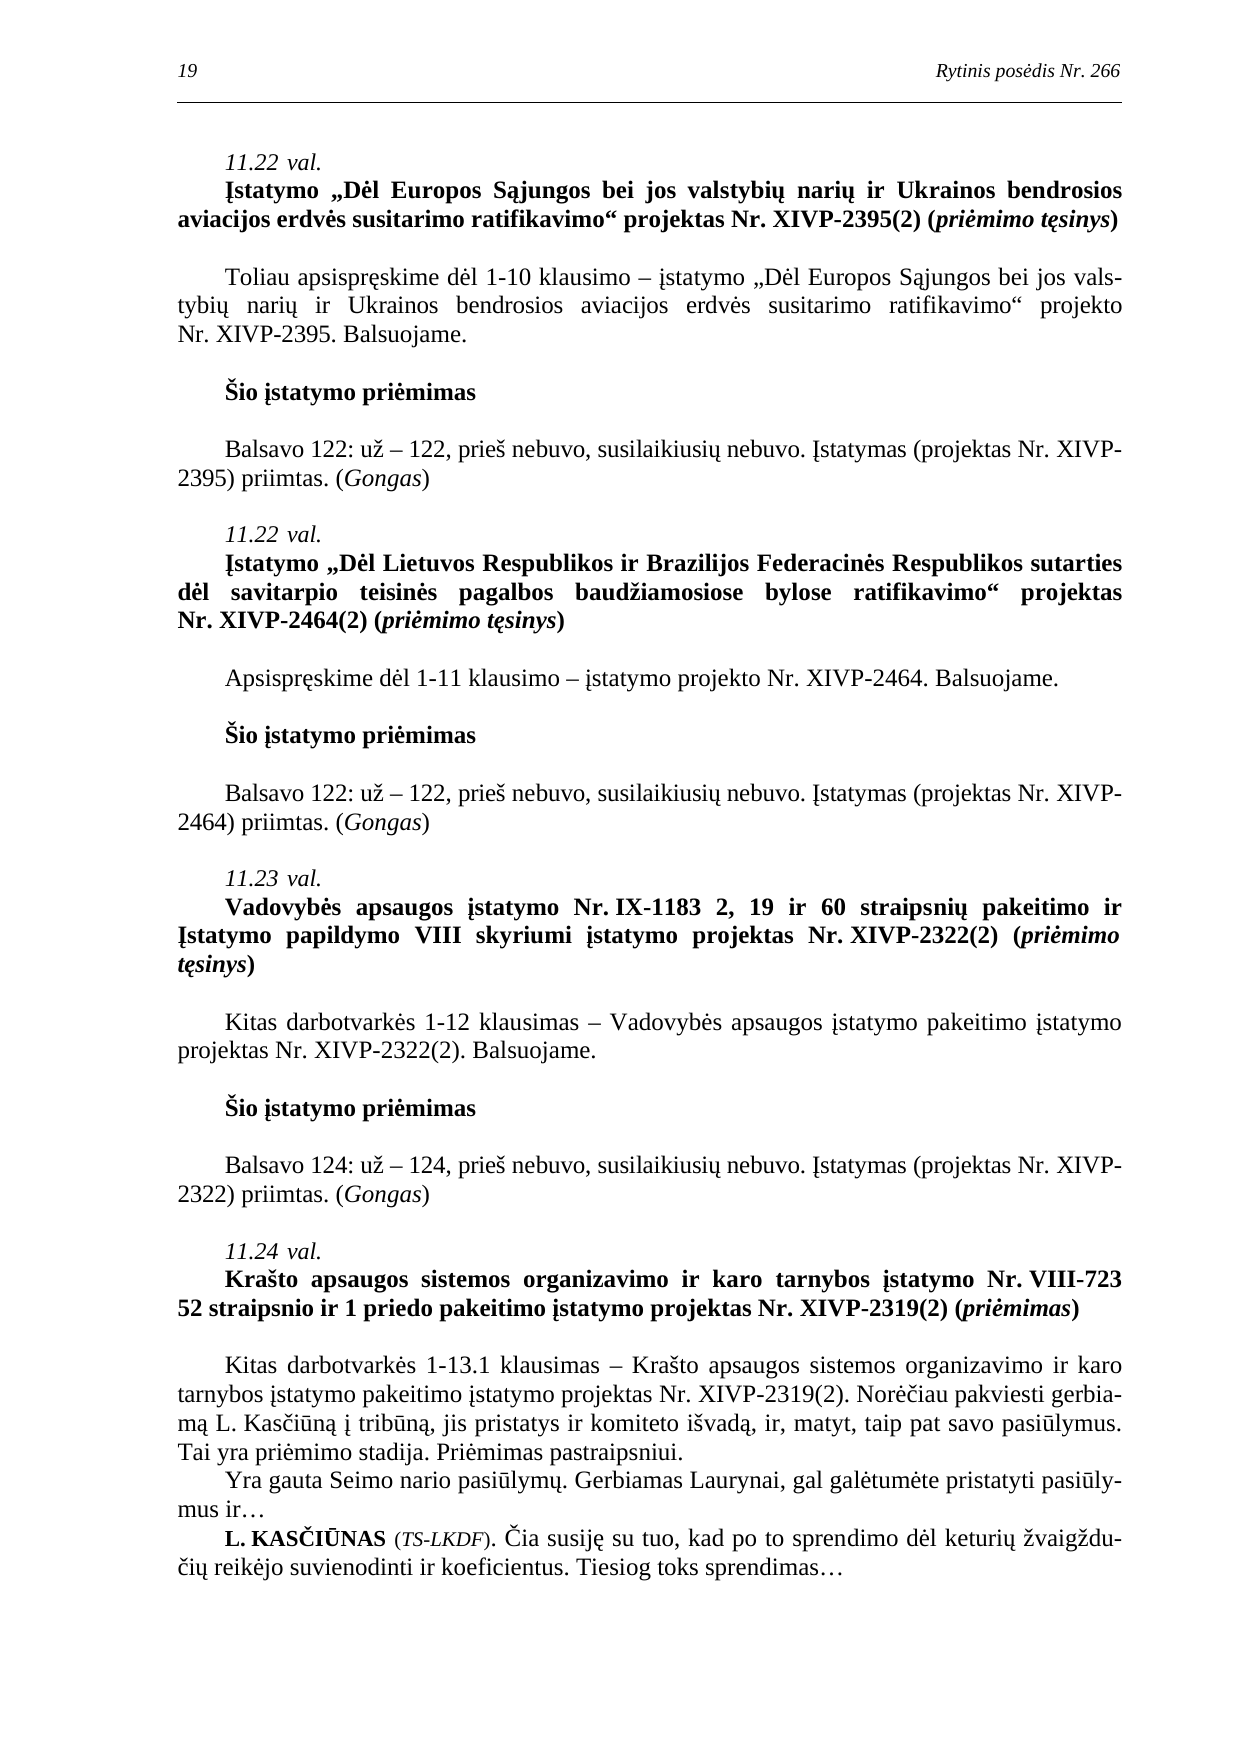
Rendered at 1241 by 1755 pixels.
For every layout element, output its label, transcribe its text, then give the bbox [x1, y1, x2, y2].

text Ki­tas dar­bo­tvarkės 1-13.1 klau­si­mas – Kraš­to ap­sau­gos sis­te­mos or­ga­ni­za­vi­mo ir ka­ro tar­ny­bos įsta­ty­mo pa­kei­ti­mo įsta­ty­mo pro­jek­tas Nr. XIVP-2319(2). No­rė­čiau pa­kvies­ti ger­bia­mą L. Kas­čiū­ną į tri­bū­ną, jis pri­sta­tys ir ko­mi­te­to iš­va­dą, ir, ma­tyt, taip pat sa­vo pa­siū­ly­mus. Tai yra pri­ėmi­mo sta­di­ja. Pri­ėmi­mas pa­straips­niui. [177, 1351, 1122, 1466]
text Va­do­vy­bės ap­sau­gos įsta­ty­mo Nr. IX-1183 2, 19 ir 60 straips­nių pa­kei­ti­mo ir Įstatymo pa­pil­dy­mo VIII sky­riu­mi įsta­ty­mo pro­jek­tas Nr. XIVP-2322(2) (pri­ėmi­mo tęsinys) [177, 892, 1122, 978]
text Bal­sa­vo 124: už – 124, prieš ne­bu­vo, su­si­lai­kiu­sių ne­bu­vo. Įsta­ty­mas (pro­jek­tas Nr. XIVP-2322) pri­im­tas. (Gon­gas) [177, 1151, 1122, 1208]
text Kraš­to ap­sau­gos sis­te­mos or­ga­ni­za­vi­mo ir ka­ro tar­ny­bos įsta­ty­mo Nr. VIII-723 52 straips­nio ir 1 prie­do pa­kei­ti­mo įsta­ty­mo pro­jek­tas Nr. XIVP-2319(2) (pri­ėmi­mas) [177, 1264, 1122, 1322]
text Įsta­ty­mo „Dėl Lie­tu­vos Res­pub­li­kos ir Bra­zi­li­jos Fe­de­ra­ci­nės Res­pub­li­kos su­tar­ties dėl sa­vi­tar­pio tei­si­nės pa­gal­bos bau­džia­mo­sio­se by­lo­se ra­ti­fi­ka­vi­mo“ pro­jek­tas Nr. XIVP-2464(2) (pri­ėmi­mo tę­si­nys) [177, 548, 1122, 634]
text 11.22 val. [224, 520, 1122, 548]
text Įsta­ty­mo „Dėl Eu­ro­pos Są­jun­gos bei jos vals­ty­bių na­rių ir Uk­rai­nos ben­dro­sios avia­ci­jos erd­vės su­si­ta­ri­mo ra­ti­fi­ka­vi­mo“ pro­jek­tas Nr. XIVP-2395(2) (pri­ėmi­mo tę­si­nys) [177, 175, 1122, 233]
text L. KASČIŪNAS (TS-LKDF). Čia su­si­ję su tuo, kad po to spren­di­mo dėl ke­tu­rių žvaigž­du­čių rei­kė­jo su­vie­no­din­ti ir ko­e­fi­cien­tus. Tie­siog toks spren­di­mas… [177, 1523, 1122, 1581]
text 11.23 val. [224, 864, 1122, 892]
text To­liau ap­si­spręs­ki­me dėl 1-10 klau­si­mo – įsta­ty­mo „Dėl Eu­ro­pos Są­jun­gos bei jos vals­ty­bių na­rių ir Uk­rai­nos ben­dro­sios avia­ci­jos erd­vės su­si­ta­ri­mo ra­ti­fi­ka­vi­mo“ pro­jek­to Nr. XIVP-2395. Bal­suo­ja­me. [177, 262, 1122, 348]
text Bal­sa­vo 122: už – 122, prieš ne­bu­vo, su­si­lai­kiu­sių ne­bu­vo. Įsta­ty­mas (pro­jek­tas Nr. XIVP-2395) pri­im­tas. (Gon­gas) [177, 434, 1122, 492]
text Yra gau­ta Sei­mo na­rio pa­siū­ly­mų. Ger­bia­mas Lau­ry­nai, gal ga­lė­tu­mė­te pri­sta­ty­ti pa­siū­ly­mus ir… [177, 1466, 1122, 1523]
text Bal­sa­vo 122: už – 122, prieš ne­bu­vo, su­si­lai­kiu­sių ne­bu­vo. Įsta­ty­mas (pro­jek­tas Nr. XIVP-2464) pri­im­tas. (Gon­gas) [177, 778, 1122, 835]
text Šio įsta­ty­mo pri­ėmi­mas [177, 1093, 1122, 1122]
text 11.22 val. [224, 148, 1122, 175]
text Ki­tas dar­bo­tvarkės 1-12 klau­si­mas – Va­do­vy­bės ap­sau­gos įsta­ty­mo pa­kei­ti­mo įsta­ty­mo pro­jek­tas Nr. XIVP-2322(2). Bal­suo­ja­me. [177, 1007, 1122, 1064]
text Šio įsta­ty­mo pri­ėmi­mas [177, 377, 1122, 405]
text Ap­si­spręs­ki­me dėl 1-11 klau­si­mo – įsta­ty­mo pro­jek­to Nr. XIVP-2464. Bal­suo­ja­me. [177, 663, 1122, 692]
text Šio įsta­ty­mo pri­ėmi­mas [177, 720, 1122, 749]
text 11.24 val. [224, 1237, 1122, 1264]
